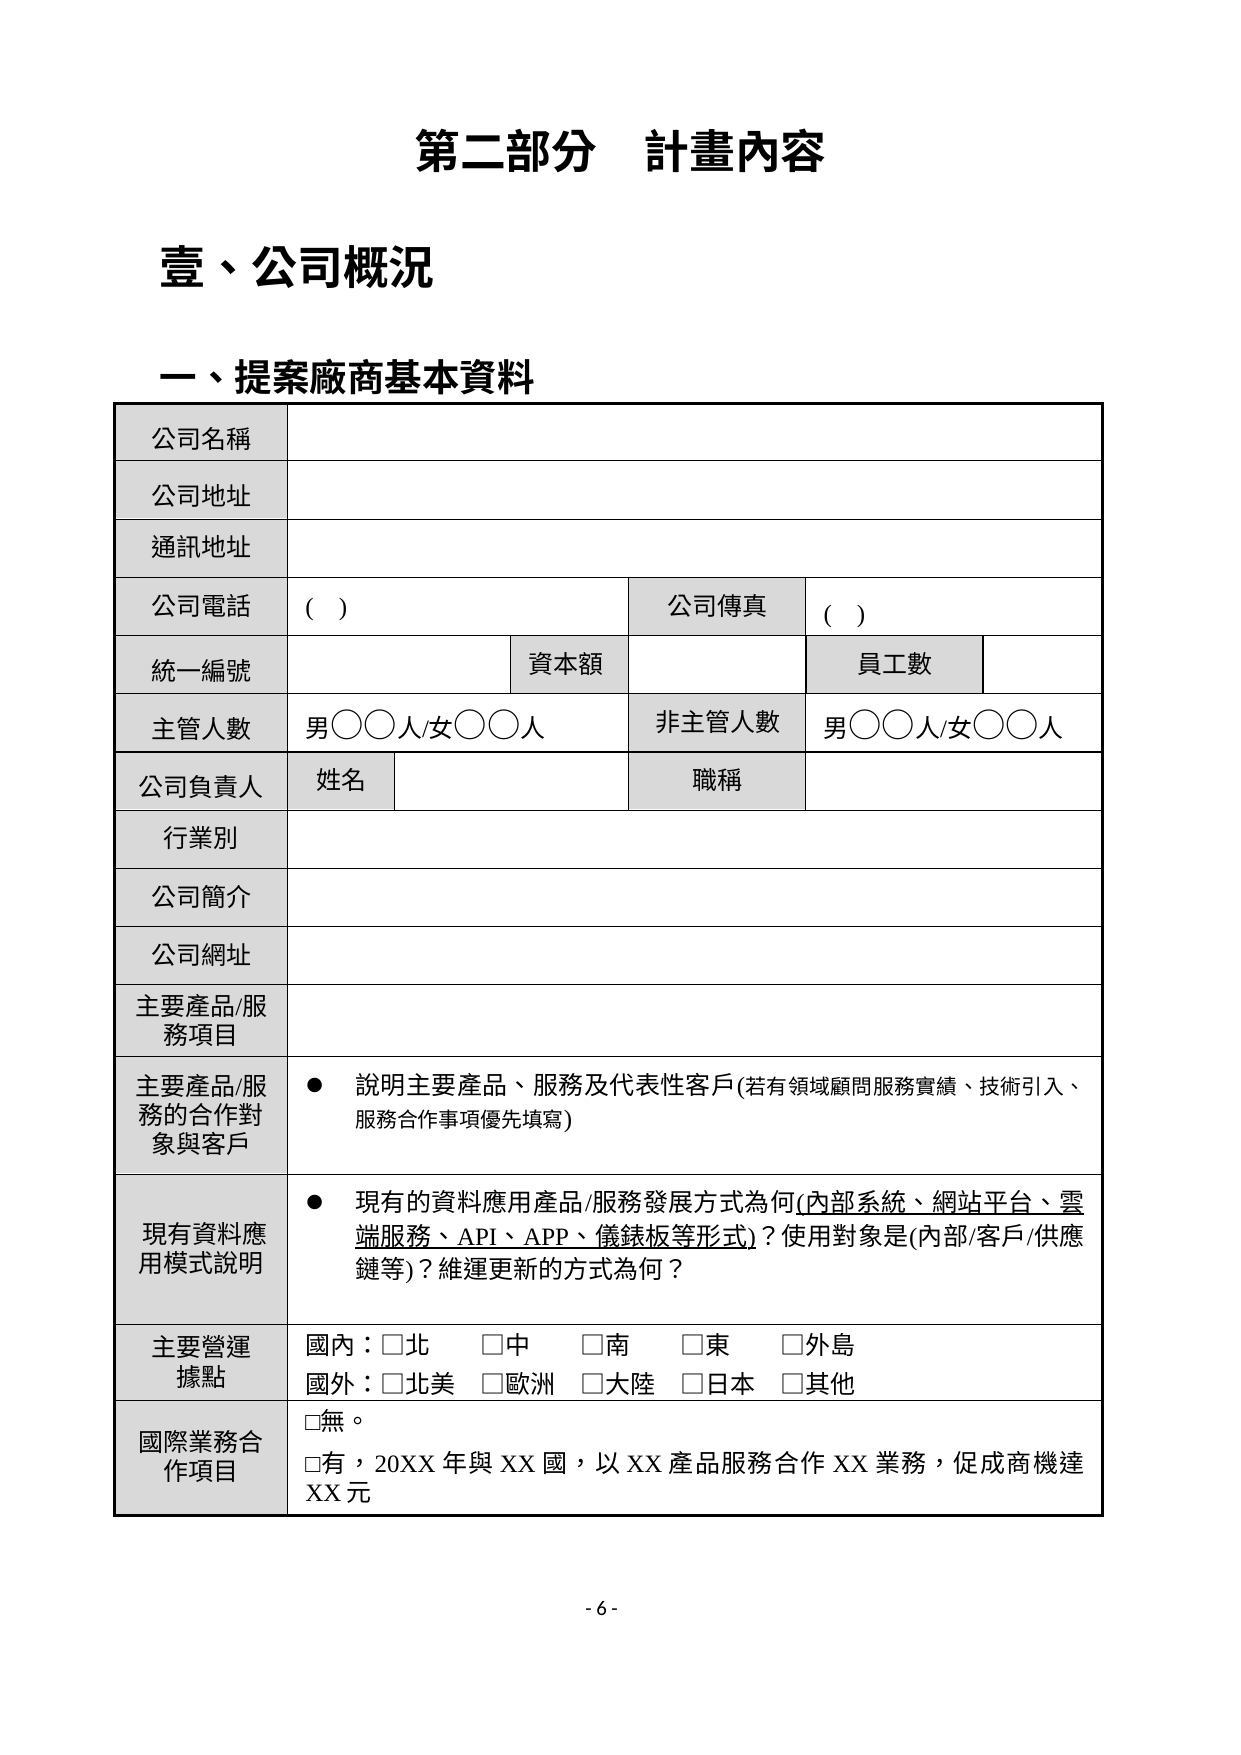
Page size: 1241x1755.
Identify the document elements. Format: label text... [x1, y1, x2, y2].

table_cell 國內：□北 □中 □南 □東 □外島 國外：□北美 □歐洲 □大陸 □日本 □其他 [288, 1325, 1101, 1400]
table_cell [288, 985, 1101, 1056]
table_cell 國際業務合作項目 [116, 1401, 287, 1514]
table_cell [984, 636, 1101, 693]
table_cell 公司地址 [116, 461, 287, 518]
subtitle 第二部分 計畫內容 [159, 115, 1081, 181]
table_cell 現有資料應用模式說明 [116, 1175, 287, 1324]
table_cell ( ) [806, 578, 1101, 635]
table_cell 姓名 [288, 753, 394, 809]
table_cell 資本額 [511, 636, 628, 693]
table_cell [288, 927, 1101, 984]
table_cell [806, 753, 1101, 809]
table_cell 主管人數 [116, 694, 287, 751]
table_cell 非主管人數 [629, 694, 805, 751]
table_cell 現有的資料應用產品/服務發展方式為何(內部系統、網站平台、雲端服務、API、APP、儀錶板等形式)？使用對象是(內部/客戶/供應鏈等)？維運更新的方式為何？ [288, 1175, 1101, 1324]
subtitle 壹、公司概況 [159, 231, 1081, 298]
table_cell 主要產品/服務的合作對象與客戶 [116, 1057, 287, 1173]
table_cell [629, 636, 805, 693]
table_cell 公司簡介 [116, 869, 287, 926]
table_cell ( ) [288, 578, 628, 635]
table_cell 男○○人/女○○人 [806, 694, 1101, 751]
table_cell 說明主要產品、服務及代表性客戶(若有領域顧問服務實績、技術引入、服務合作事項優先填寫) [288, 1057, 1101, 1173]
table_cell 通訊地址 [116, 520, 287, 577]
table_cell 男○○人/女○○人 [288, 694, 628, 751]
table_header 公司名稱 [116, 405, 287, 460]
table_header [288, 405, 1101, 460]
table_cell 主要產品/服務項目 [116, 985, 287, 1056]
table_cell [288, 811, 1101, 868]
table_cell □無。 □有，20XX年與XX國，以XX產品服務合作XX業務，促成商機達XX元 [288, 1401, 1101, 1514]
table_cell 員工數 [807, 636, 982, 693]
table_cell [395, 753, 628, 809]
subtitle 一、提案廠商基本資料 [159, 348, 1081, 402]
table_cell 行業別 [116, 811, 287, 868]
table_cell [288, 636, 510, 693]
table_cell 職稱 [629, 753, 805, 809]
table_cell 公司網址 [116, 927, 287, 984]
table_cell 統一編號 [116, 636, 287, 693]
table_cell 主要營運 據點 [116, 1325, 287, 1400]
table_cell [288, 461, 1101, 518]
table_cell 公司負責人 [116, 753, 287, 809]
table_cell 公司電話 [116, 578, 287, 635]
table_cell 公司傳真 [629, 578, 805, 635]
table_cell [288, 869, 1101, 926]
table_cell [288, 520, 1101, 577]
